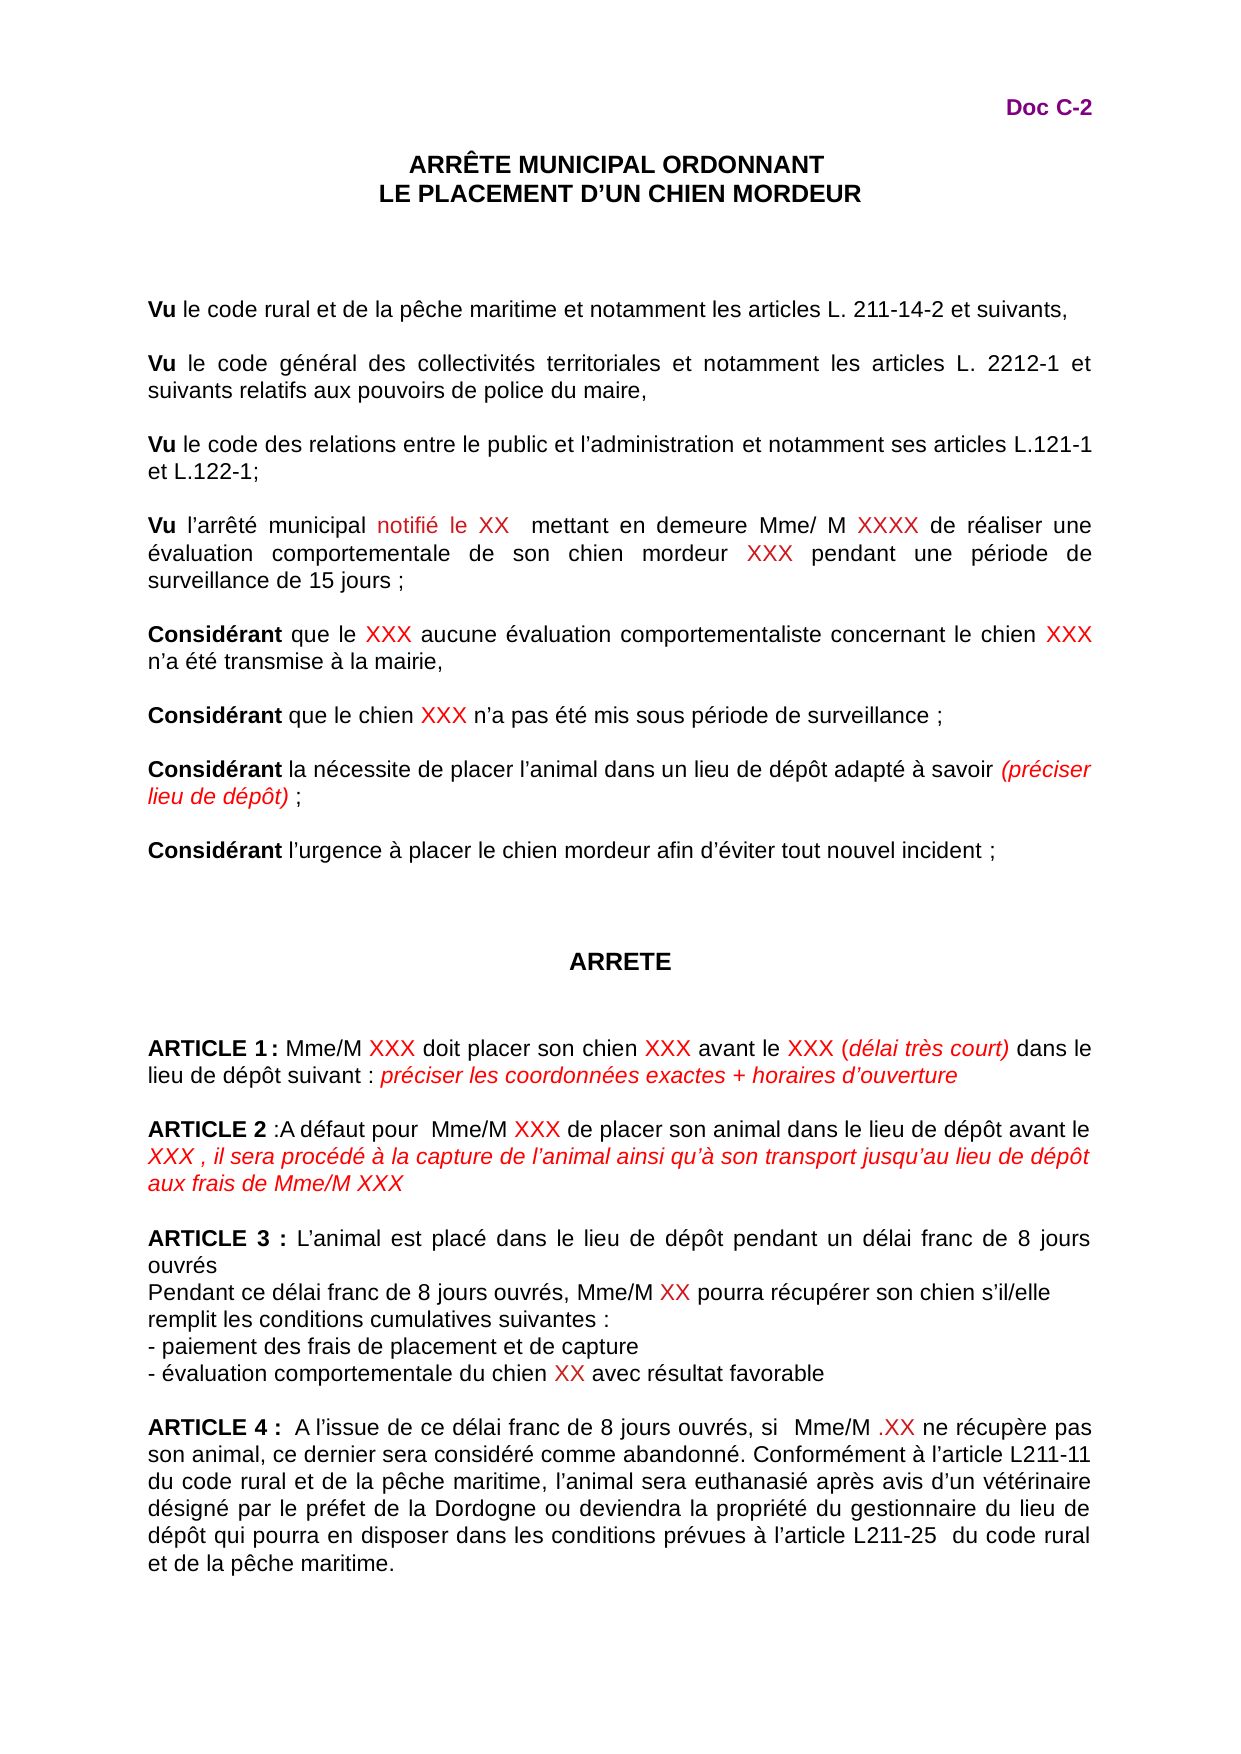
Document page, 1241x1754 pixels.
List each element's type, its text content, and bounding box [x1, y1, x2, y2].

text ARTICLE 4 : A l’issue de ce délai franc de 8 jours ouvrés, si Mme/M .XX ne récupère pas son animal, ce dernier sera considéré comme abandonné. Conformément à l’article L211-11 du code rural et de la pêche maritime, l’animal sera euthanasié après avis d’un vétérinaire désigné par le préfet de la Dordogne ou deviendra la propriété du gestionnaire du lieu de dépôt qui pourra en disposer dans les conditions prévues à l’article L211-25 du code rural et de la pêche maritime. [148, 1413, 1093, 1576]
text - évaluation comportementale du chien XX avec résultat favorable [148, 1359, 1093, 1386]
text ARTICLE 3 : L’animal est placé dans le lieu de dépôt pendant un délai franc de 8 jours ouvrés [148, 1224, 1093, 1278]
text remplit les conditions cumulatives suivantes : [148, 1305, 1093, 1332]
text ARTICLE 1 : Mme/M XXX doit placer son chien XXX avant le XXX (délai très court) dans le lieu de dépôt suivant : préciser les coordonnées exactes + horaires d’ouverture [148, 1034, 1093, 1088]
text LE PLACEMENT D’UN CHIEN MORDEUR [148, 179, 1093, 208]
text Considérant l’urgence à placer le chien mordeur afin d’éviter tout nouvel incident ; [148, 837, 1093, 864]
text ARTICLE 2 :A défaut pour Mme/M XXX de placer son animal dans le lieu de dépôt avant le [148, 1116, 1093, 1143]
text Vu le code des relations entre le public et l’administration et notamment ses articles L.121-1 et L.122-1; [148, 431, 1093, 485]
text Vu le code rural et de la pêche maritime et notamment les articles L. 211-14-2 et suivants, [148, 295, 1093, 322]
text XXX , il sera procédé à la capture de l’animal ainsi qu’à son transport jusqu’au lieu de dépôt aux frais de Mme/M XXX [148, 1143, 1093, 1197]
text Considérant que le XXX aucune évaluation comportementaliste concernant le chien XXX n’a été transmise à la mairie, [148, 620, 1093, 674]
text Doc C-2 [148, 94, 1093, 121]
text Considérant que le chien XXX n’a pas été mis sous période de surveillance ; [148, 701, 1093, 728]
text Pendant ce délai franc de 8 jours ouvrés, Mme/M XX pourra récupérer son chien s’il/elle [148, 1278, 1093, 1305]
subtitle ARRETE [148, 947, 1093, 976]
text Vu le code général des collectivités territoriales et notamment les articles L. 2212-1 et suivants relatifs aux pouvoirs de police du maire, [148, 349, 1093, 403]
text - paiement des frais de placement et de capture [148, 1332, 1093, 1359]
text Vu l’arrêté municipal notifié le XX mettant en demeure Mme/ M XXXX de réaliser une évaluation comportementale de son chien mordeur XXX pendant une période de surveillance de 15 jours ; [148, 512, 1093, 593]
text ARRÊTE MUNICIPAL ORDONNANT [148, 150, 1093, 179]
text Considérant la nécessite de placer l’animal dans un lieu de dépôt adapté à savoir (préciser lieu de dépôt) ; [148, 756, 1093, 810]
